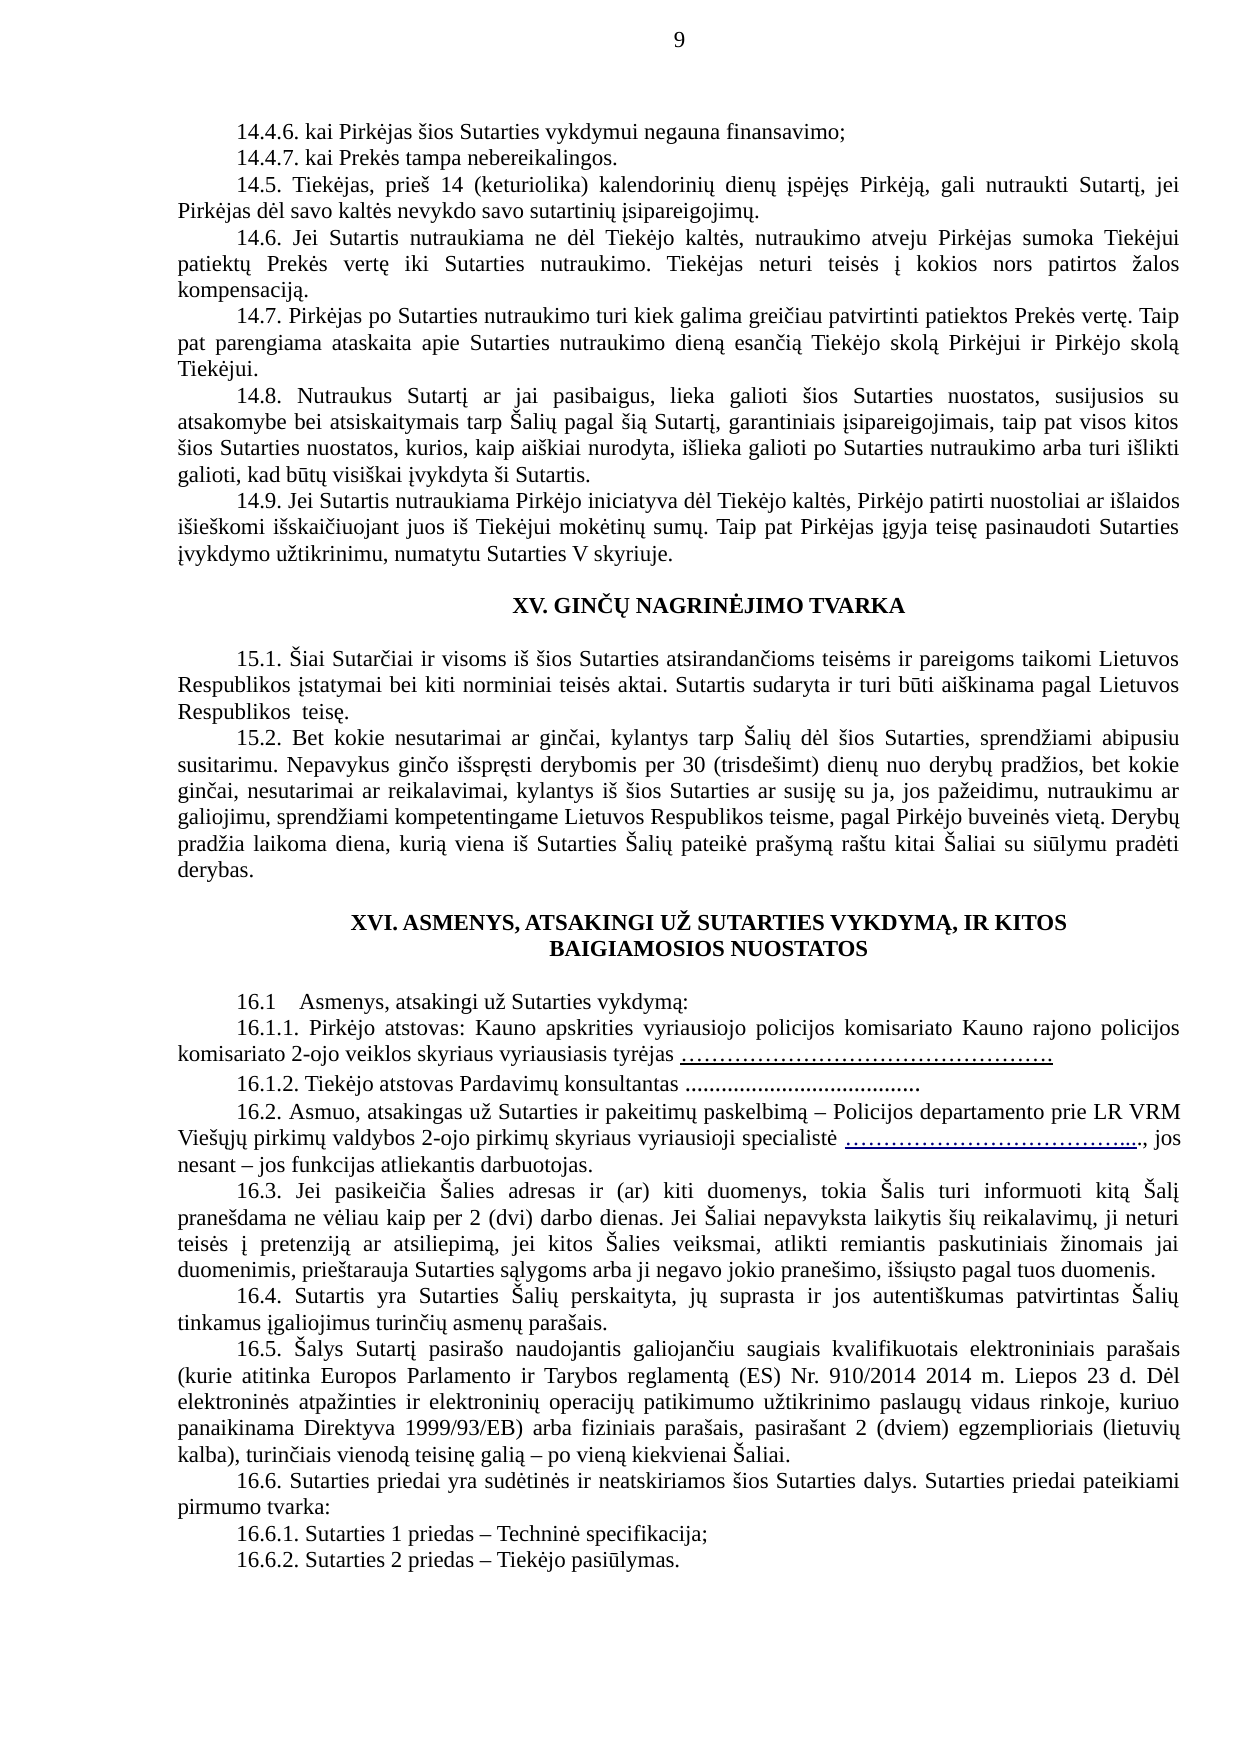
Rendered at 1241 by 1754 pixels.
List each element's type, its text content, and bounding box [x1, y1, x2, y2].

text 14.6. Jei Sutartis nutraukiama ne dėl Tiekėjo kaltės, nutraukimo atveju Pirkėjas sumoka Tiekėjui patiektų Prekės vertę iki Sutarties nutraukimo. Tiekėjas neturi teisės į kokios nors patirtos žalos kompensaciją. [177, 223, 1181, 303]
text 15.2. Bet kokie nesutarimai ar ginčai, kylantys tarp Šalių dėl šios Sutarties, sprendžiami abipusiu susitarimu. Nepavykus ginčo išspręsti derybomis per 30 (trisdešimt) dienų nuo derybų pradžios, bet kokie ginčai, nesutarimai ar reikalavimai, kylantys iš šios Sutarties ar susiję su ja, jos pažeidimu, nutraukimu ar galiojimu, sprendžiami kompetentingame Lietuvos Respublikos teisme, pagal Pirkėjo buveinės vietą. Derybų pradžia laikoma diena, kurią viena iš Sutarties Šalių pateikė prašymą raštu kitai Šaliai su siūlymu pradėti derybas. [177, 724, 1181, 882]
text 14.5. Tiekėjas, prieš 14 (keturiolika) kalendorinių dienų įspėjęs Pirkėją, gali nutraukti Sutartį, jei Pirkėjas dėl savo kaltės nevykdo savo sutartinių įsipareigojimų. [177, 171, 1181, 223]
text 16.6.2. Sutarties 2 priedas – Tiekėjo pasiūlymas. [177, 1546, 1181, 1572]
text 16.1 Asmenys, atsakingi už Sutarties vykdymą: [177, 988, 1181, 1014]
text 16.3. Jei pasikeičia Šalies adresas ir (ar) kiti duomenys, tokia Šalis turi informuoti kitą Šalį pranešdama ne vėliau kaip per 2 (dvi) darbo dienas. Jei Šaliai nepavyksta laikytis šių reikalavimų, ji neturi teisės į pretenziją ar atsiliepimą, jei kitos Šalies veiksmai, atlikti remiantis paskutiniais žinomais jai duomenimis, prieštarauja Sutarties sąlygoms arba ji negavo jokio pranešimo, išsiųsto pagal tuos duomenis. [177, 1177, 1181, 1283]
text 14.7. Pirkėjas po Sutarties nutraukimo turi kiek galima greičiau patvirtinti patiektos Prekės vertę. Taip pat parengiama ataskaita apie Sutarties nutraukimo dieną esančią Tiekėjo skolą Pirkėjui ir Pirkėjo skolą Tiekėjui. [177, 303, 1181, 382]
text 15.1. Šiai Sutarčiai ir visoms iš šios Sutarties atsirandančioms teisėms ir pareigoms taikomi Lietuvos Respublikos įstatymai bei kiti norminiai teisės aktai. Sutartis sudaryta ir turi būti aiškinama pagal Lietuvos Respublikos teisę. [177, 645, 1181, 724]
text 14.8. Nutraukus Sutartį ar jai pasibaigus, lieka galioti šios Sutarties nuostatos, susijusios su atsakomybe bei atsiskaitymais tarp Šalių pagal šią Sutartį, garantiniais įsipareigojimais, taip pat visos kitos šios Sutarties nuostatos, kurios, kaip aiškiai nurodyta, išlieka galioti po Sutarties nutraukimo arba turi išlikti galioti, kad būtų visiškai įvykdyta ši Sutartis. [177, 382, 1181, 487]
text 16.1.1. Pirkėjo atstovas: Kauno apskrities vyriausiojo policijos komisariato Kauno rajono policijos komisariato 2-ojo veiklos skyriaus vyriausiasis tyrėjas …………………………………………. [177, 1014, 1181, 1067]
text 14.9. Jei Sutartis nutraukiama Pirkėjo iniciatyva dėl Tiekėjo kaltės, Pirkėjo patirti nuostoliai ar išlaidos išieškomi išskaičiuojant juos iš Tiekėjui mokėtinų sumų. Taip pat Pirkėjas įgyja teisę pasinaudoti Sutarties įvykdymo užtikrinimu, numatytu Sutarties V skyriuje. [177, 487, 1181, 566]
text XV. GINČŲ NAGRINĖJIMO TVARKA [177, 592, 1181, 619]
text XVI. ASMENYS, ATSAKINGI UŽ SUTARTIES VYKDYMĄ, IR KITOS [177, 909, 1181, 935]
text 16.6. Sutarties priedai yra sudėtinės ir neatskiriamos šios Sutarties dalys. Sutarties priedai pateikiami pirmumo tvarka: [177, 1467, 1181, 1520]
text 16.2. Asmuo, atsakingas už Sutarties ir pakeitimų paskelbimą – Policijos departamento prie LR VRM Viešųjų pirkimų valdybos 2-ojo pirkimų skyriaus vyriausioji specialistė ………………………………...., jos nesant – jos funkcijas atliekantis darbuotojas. [177, 1098, 1181, 1177]
text 16.1.2. Tiekėjo atstovas Pardavimų konsultantas ………………………………... [177, 1067, 1181, 1098]
text 14.4.6. kai Pirkėjas šios Sutarties vykdymui negauna finansavimo; [177, 118, 1181, 144]
text 16.4. Sutartis yra Sutarties Šalių perskaityta, jų suprasta ir jos autentiškumas patvirtintas Šalių tinkamus įgaliojimus turinčių asmenų parašais. [177, 1283, 1181, 1335]
text 14.4.7. kai Prekės tampa nebereikalingos. [177, 144, 1181, 171]
text 16.6.1. Sutarties 1 priedas – Techninė specifikacija; [177, 1520, 1181, 1546]
text BAIGIAMOSIOS NUOSTATOS [177, 935, 1181, 961]
text 16.5. Šalys Sutartį pasirašo naudojantis galiojančiu saugiais kvalifikuotais elektroniniais parašais (kurie atitinka Europos Parlamento ir Tarybos reglamentą (ES) Nr. 910/2014 2014 m. Liepos 23 d. Dėl elektroninės atpažinties ir elektroninių operacijų patikimumo užtikrinimo paslaugų vidaus rinkoje, kuriuo panaikinama Direktyva 1999/93/EB) arba fiziniais parašais, pasirašant 2 (dviem) egzemplioriais (lietuvių kalba), turinčiais vienodą teisinę galią – po vieną kiekvienai Šaliai. [177, 1335, 1181, 1467]
